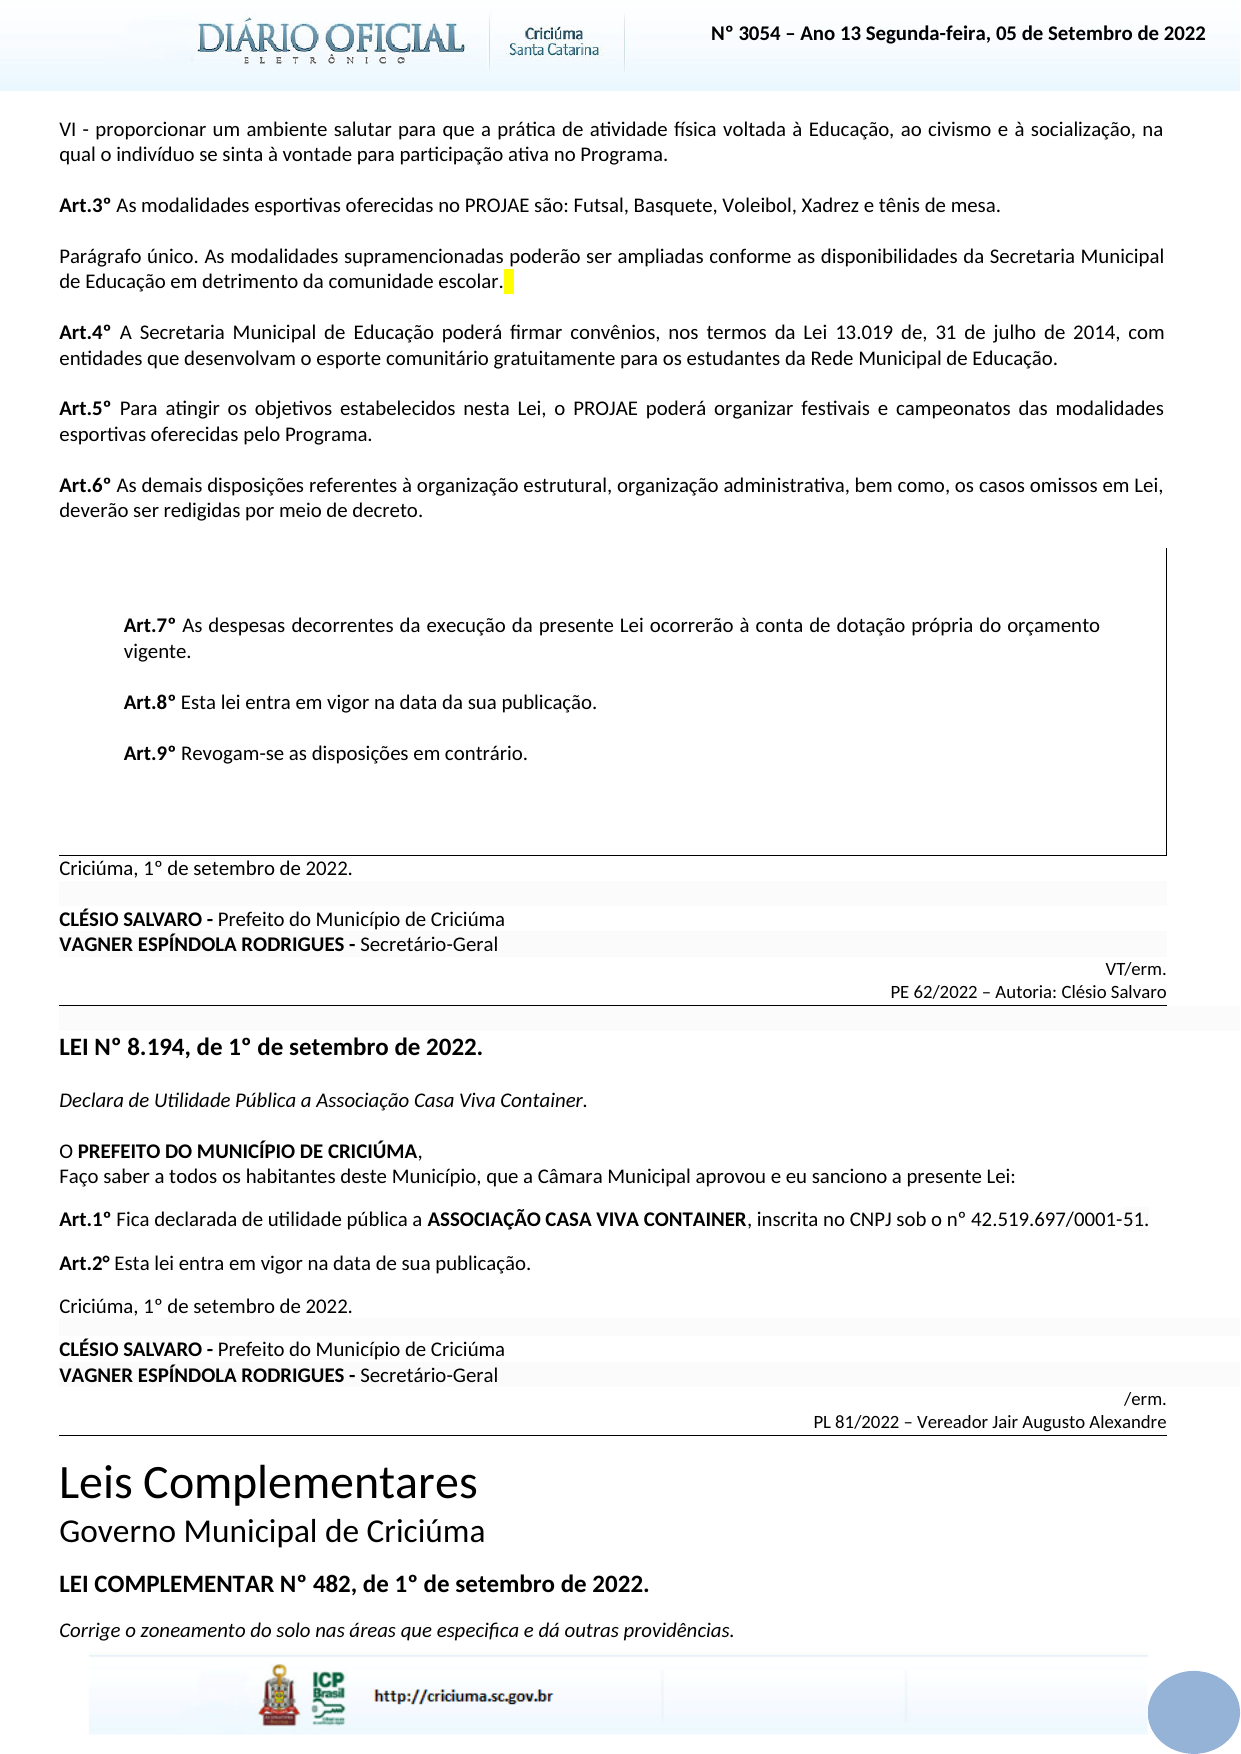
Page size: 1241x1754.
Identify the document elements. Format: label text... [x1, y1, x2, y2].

text Art.7º As despesas decorrentes da execução da presente Lei ocorrerão à conta de dotação própria do orçamento vigente. [59, 548, 1166, 663]
text Governo Municipal de Criciúma [59, 1510, 1167, 1551]
text /erm. [59, 1387, 1167, 1410]
text Parágrafo único. As modalidades supramencionadas poderão ser ampliadas conforme as disponibilidades da Secretaria Municipal de Educação em detrimento da comunidade escolar. [59, 243, 1167, 294]
text Art.1º Fica declarada de utilidade pública a ASSOCIAÇÃO CASA VIVA CONTAINER, inscrita no CNPJ sob o nº 42.519.697/0001-51. [59, 1207, 1167, 1232]
text Corrige o zoneamento do solo nas áreas que especifica e dá outras providências. [59, 1617, 1167, 1642]
text Art.9º Revogam-se as disposições em contrário. [59, 740, 1166, 765]
text Art.5º Para atingir os objetivos estabelecidos nesta Lei, o PROJAE poderá organizar festivais e campeonatos das modalidades esportivas oferecidas pelo Programa. [59, 396, 1167, 446]
text O PREFEITO DO MUNICÍPIO DE CRICIÚMA, [59, 1138, 1167, 1163]
text VT/erm. [59, 957, 1167, 980]
text Criciúma, 1º de setembro de 2022. [59, 855, 1167, 881]
text CLÉSIO SALVARO - Prefeito do Município de Criciúma [59, 1336, 1240, 1362]
text Criciúma, 1º de setembro de 2022. [59, 1293, 1167, 1318]
text LEI COMPLEMENTAR Nº 482, de 1º de setembro de 2022. [59, 1568, 1167, 1599]
text PL 81/2022 – Vereador Jair Augusto Alexandre [59, 1410, 1167, 1435]
text PE 62/2022 – Autoria: Clésio Salvaro [59, 980, 1167, 1005]
text VAGNER ESPÍNDOLA RODRIGUES - Secretário-Geral [59, 1362, 1240, 1387]
text Art.3º As modalidades esportivas oferecidas no PROJAE são: Futsal, Basquete, Voleibol, Xadrez e tênis de mesa. [59, 192, 1167, 218]
text Leis Complementares [59, 1451, 1167, 1510]
text VAGNER ESPÍNDOLA RODRIGUES - Secretário-Geral [59, 931, 1167, 957]
text Art.4º A Secretaria Municipal de Educação poderá firmar convênios, nos termos da Lei 13.019 de, 31 de julho de 2014, com entidades que desenvolvam o esporte comunitário gratuitamente para os estudantes da Rede Municipal de Educação. [59, 319, 1167, 370]
text CLÉSIO SALVARO - Prefeito do Município de Criciúma [59, 906, 1167, 931]
text VI - proporcionar um ambiente salutar para que a prática de atividade física voltada à Educação, ao civismo e à socialização, na qual o indivíduo se sinta à vontade para participação ativa no Programa. [59, 116, 1167, 167]
text LEI Nº 8.194, de 1º de setembro de 2022. [59, 1031, 1167, 1062]
text Art.6º As demais disposições referentes à organização estrutural, organização administrativa, bem como, os casos omissos em Lei, deverão ser redigidas por meio de decreto. [59, 472, 1167, 523]
text Art.8º Esta lei entra em vigor na data da sua publicação. [59, 689, 1166, 714]
text Art.2° Esta lei entra em vigor na data de sua publicação. [59, 1250, 1167, 1275]
text Declara de Utilidade Pública a Associação Casa Viva Container. [59, 1087, 1167, 1113]
text Faço saber a todos os habitantes deste Município, que a Câmara Municipal aprovou e eu sanciono a presente Lei: [59, 1163, 1167, 1189]
